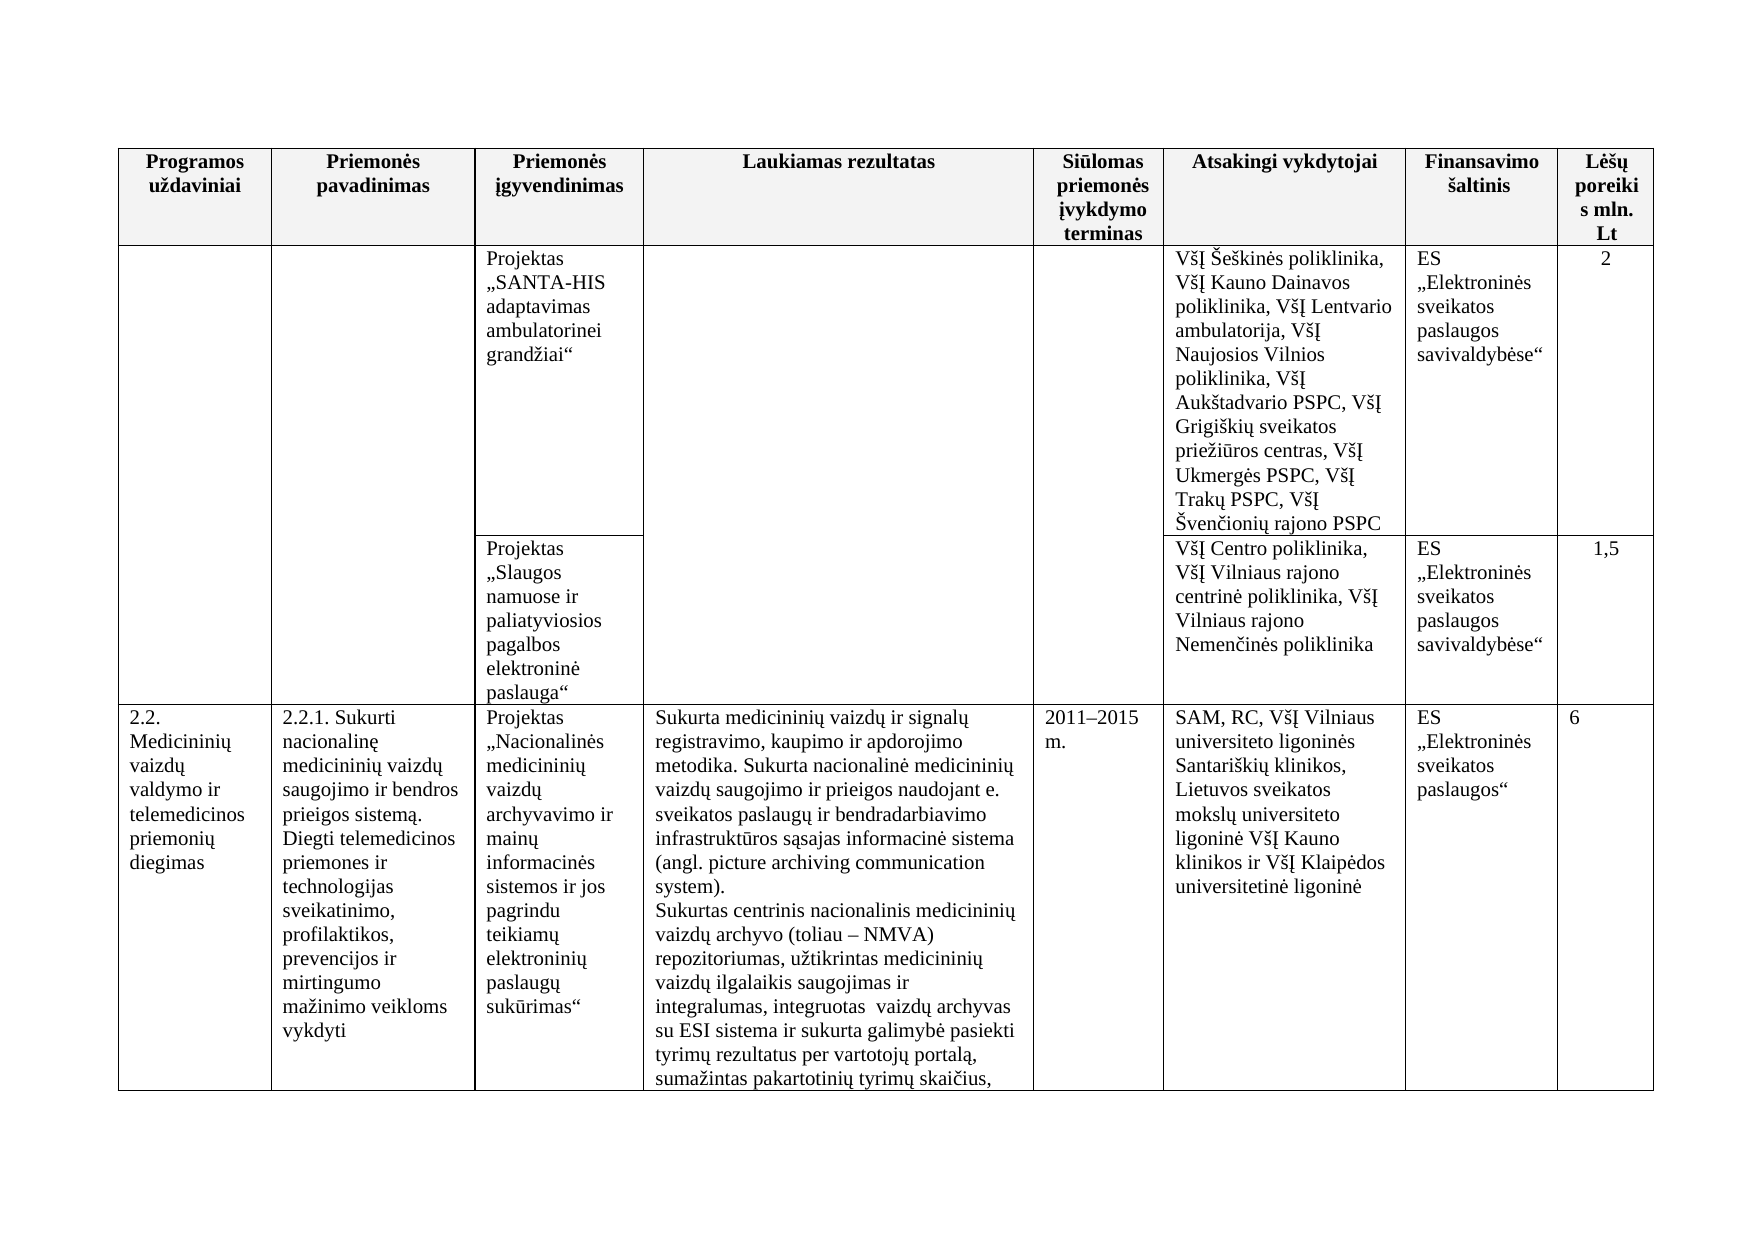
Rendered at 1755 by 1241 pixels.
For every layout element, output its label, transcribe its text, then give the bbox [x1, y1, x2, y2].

table_cell [119, 246, 271, 704]
table_cell ES „Elektroninės sveikatos paslaugos savivaldybėse“ [1406, 536, 1557, 704]
table_header Priemonės pavadinimas [272, 149, 474, 245]
table_cell Projektas „Nacionalinės medicininių vaizdų archyvavimo ir mainų informacinės sistemos ir jos pagrindu teikiamų elektroninių paslaugų sukūrimas“ [476, 705, 643, 1090]
table_cell 2.2.1. Sukurti nacionalinę medicininių vaizdų saugojimo ir bendros prieigos sistemą. Diegti telemedicinos priemones ir technologijas sveikatinimo, profilaktikos, prevencijos ir mirtingumo mažinimo veikloms vykdyti [272, 705, 474, 1090]
table_cell Projektas „Slaugos namuose ir paliatyviosios pagalbos elektroninė paslauga“ [476, 536, 643, 704]
table_header Laukiamas rezultatas [644, 149, 1033, 245]
table_cell Projektas „SANTA-HIS adaptavimas ambulatorinei grandžiai“ [476, 246, 643, 535]
table_cell ES „Elektroninės sveikatos paslaugos“ [1406, 705, 1557, 1090]
table_header Priemonės įgyvendinimas [476, 149, 643, 245]
table_cell 1,5 [1558, 536, 1653, 704]
table_header Atsakingi vykdytojai [1164, 149, 1405, 245]
table_cell 2.2. Medicininių vaizdų valdymo ir telemedicinos priemonių diegimas [119, 705, 271, 1090]
table_cell [644, 246, 1033, 704]
table_cell 6 [1558, 705, 1653, 1090]
table_cell VšĮ Centro poliklinika, VšĮ Vilniaus rajono centrinė poliklinika, VšĮ Vilniaus rajono Nemenčinės poliklinika [1164, 536, 1405, 704]
table_cell 2011–2015 m. [1034, 705, 1163, 1090]
table_header Lėšų poreikis mln. Lt [1558, 149, 1653, 245]
table_cell SAM, RC, VšĮ Vilniaus universiteto ligoninės Santariškių klinikos, Lietuvos sveikatos mokslų universiteto ligoninė VšĮ Kauno klinikos ir VšĮ Klaipėdos universitetinė ligoninė [1164, 705, 1405, 1090]
table_header Finansavimo šaltinis [1406, 149, 1557, 245]
table_cell 2 [1558, 246, 1653, 535]
table_cell [272, 246, 474, 704]
table_header Programos uždaviniai [119, 149, 271, 245]
table_cell Sukurta medicininių vaizdų ir signalų registravimo, kaupimo ir apdorojimo metodika. Sukurta nacionalinė medicininių vaizdų saugojimo ir prieigos naudojant e. sveikatos paslaugų ir bendradarbiavimo infrastruktūros sąsajas informacinė sistema (angl. picture archiving communication system). Sukurtas centrinis nacionalinis medicininių vaizdų archyvo (toliau – NMVA) repozitoriumas, užtikrintas medicininių vaizdų ilgalaikis saugojimas ir integralumas, integruotas vaizdų archyvas su ESI sistema ir sukurta galimybė pasiekti tyrimų rezultatus per vartotojų portalą, sumažintas pakartotinių tyrimų skaičius, [644, 705, 1033, 1090]
table_cell VšĮ Šeškinės poliklinika, VšĮ Kauno Dainavos poliklinika, VšĮ Lentvario ambulatorija, VšĮ Naujosios Vilnios poliklinika, VšĮ Aukštadvario PSPC, VšĮ Grigiškių sveikatos priežiūros centras, VšĮ Ukmergės PSPC, VšĮ Trakų PSPC, VšĮ Švenčionių rajono PSPC [1164, 246, 1405, 535]
table_cell [1034, 246, 1163, 704]
table_cell ES „Elektroninės sveikatos paslaugos savivaldybėse“ [1406, 246, 1557, 535]
table_header Siūlomas priemonės įvykdymo terminas [1034, 149, 1163, 245]
